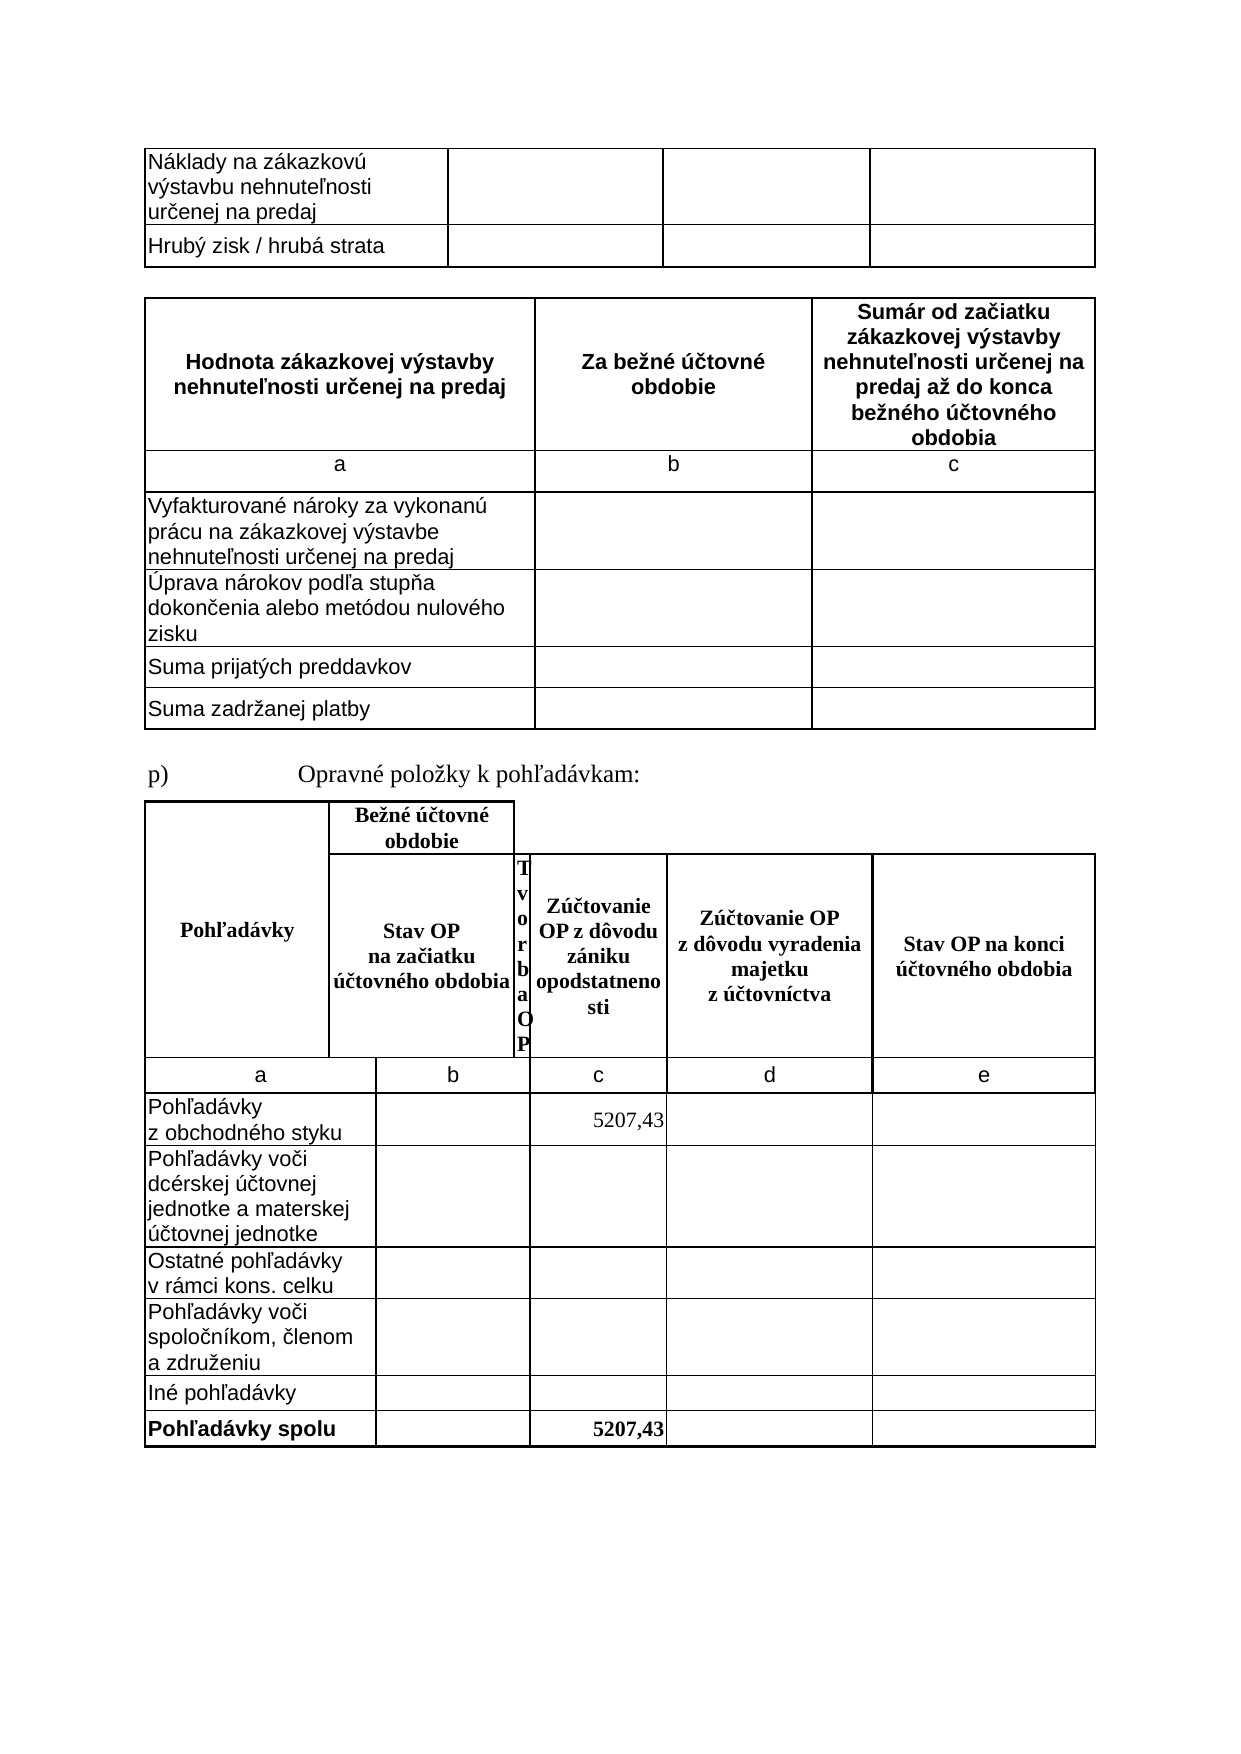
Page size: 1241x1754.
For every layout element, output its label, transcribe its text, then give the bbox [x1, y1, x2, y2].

table_cell Úprava nárokov podľa stupňa dokončenia alebo metódou nulového zisku [146, 570, 534, 646]
table_cell Pohľadávky voči dcérskej účtovnej jednotke a materskej účtovnej jednotke [146, 1146, 375, 1246]
table_header [515, 800, 1095, 853]
table_cell [667, 1411, 872, 1445]
table_cell [531, 1376, 666, 1410]
table_cell [871, 149, 1094, 224]
table_cell Iné pohľadávky [146, 1376, 375, 1410]
table_cell [377, 1376, 529, 1410]
table_cell [873, 1299, 1095, 1374]
table_cell [536, 570, 811, 646]
table_cell e [874, 1058, 1094, 1092]
table_cell [873, 1094, 1095, 1144]
table_cell [813, 493, 1094, 569]
table_cell [813, 570, 1094, 646]
table_cell c [813, 451, 1094, 491]
table_cell [536, 688, 811, 728]
table_cell [873, 1146, 1095, 1246]
table_cell Suma zadržanej platby [146, 688, 534, 728]
table_cell [531, 1248, 666, 1298]
table_cell b [536, 451, 811, 491]
table_cell Suma prijatých preddavkov [146, 647, 534, 687]
table_cell Ostatné pohľadávky v rámci kons. celku [146, 1248, 375, 1298]
table_cell [531, 1146, 666, 1246]
table_cell [536, 647, 811, 687]
table_header Pohľadávky [146, 803, 328, 1057]
table_cell [377, 1094, 529, 1144]
table_cell 5207,43 [531, 1411, 666, 1445]
table_cell [667, 1094, 872, 1144]
table_cell [449, 225, 662, 266]
table_cell c [531, 1058, 666, 1092]
table_cell [664, 225, 869, 266]
table_cell Náklady na zákazkovú výstavbu nehnuteľnosti určenej na predaj [146, 149, 447, 224]
table_cell a [146, 451, 534, 491]
table_cell b [377, 1058, 529, 1092]
table_cell Stav OP na konci účtovného obdobia [874, 855, 1094, 1057]
table_cell Zúčtovanie OP z dôvodu vyradenia majetku z účtovníctva [668, 855, 871, 1057]
table_cell a [146, 1058, 375, 1092]
table_cell [873, 1376, 1095, 1410]
table_header Sumár od začiatku zákazkovej výstavby nehnuteľnosti určenej na predaj až do konca bežného účtovného obdobia [813, 299, 1094, 450]
table_cell [667, 1248, 872, 1298]
table_cell [813, 688, 1094, 728]
table_cell [531, 1299, 666, 1374]
table_cell Pohľadávky voči spoločníkom, členom a združeniu [146, 1299, 375, 1374]
table_cell [873, 1248, 1095, 1298]
table_cell Zúčtovanie OP z dôvodu zániku opodstatnenosti [531, 855, 666, 1057]
table_cell [536, 493, 811, 569]
table_cell [873, 1411, 1095, 1445]
table_header Za bežné účtovné obdobie [536, 299, 811, 450]
table_cell 5207,43 [531, 1094, 666, 1144]
table_cell [377, 1248, 529, 1298]
table_cell [664, 149, 869, 224]
table_cell Stav OP na začiatku účtovného obdobia [330, 855, 513, 1057]
table_cell [667, 1146, 872, 1246]
table_cell Vyfakturované nároky za vykonanú prácu na zákazkovej výstavbe nehnuteľnosti určenej na predaj [146, 493, 534, 569]
table_cell [377, 1299, 529, 1374]
table_cell [667, 1376, 872, 1410]
table_cell d [668, 1058, 871, 1092]
table_cell [871, 225, 1094, 266]
table_cell Hrubý zisk / hrubá strata [146, 225, 447, 266]
table_cell Tvorba OP [515, 855, 529, 1057]
table_cell [377, 1411, 529, 1445]
table_header Hodnota zákazkovej výstavby nehnuteľnosti určenej na predaj [146, 299, 534, 450]
table_cell [813, 647, 1094, 687]
table_cell Pohľadávky z obchodného styku [146, 1094, 375, 1144]
table_cell [377, 1146, 529, 1246]
list Opravné položky k pohľadávkam: [148, 759, 1092, 788]
table_header Bežné účtovné obdobie [330, 803, 513, 853]
table_cell Pohľadávky spolu [146, 1411, 375, 1445]
table_cell [667, 1299, 872, 1374]
table_cell [449, 149, 662, 224]
